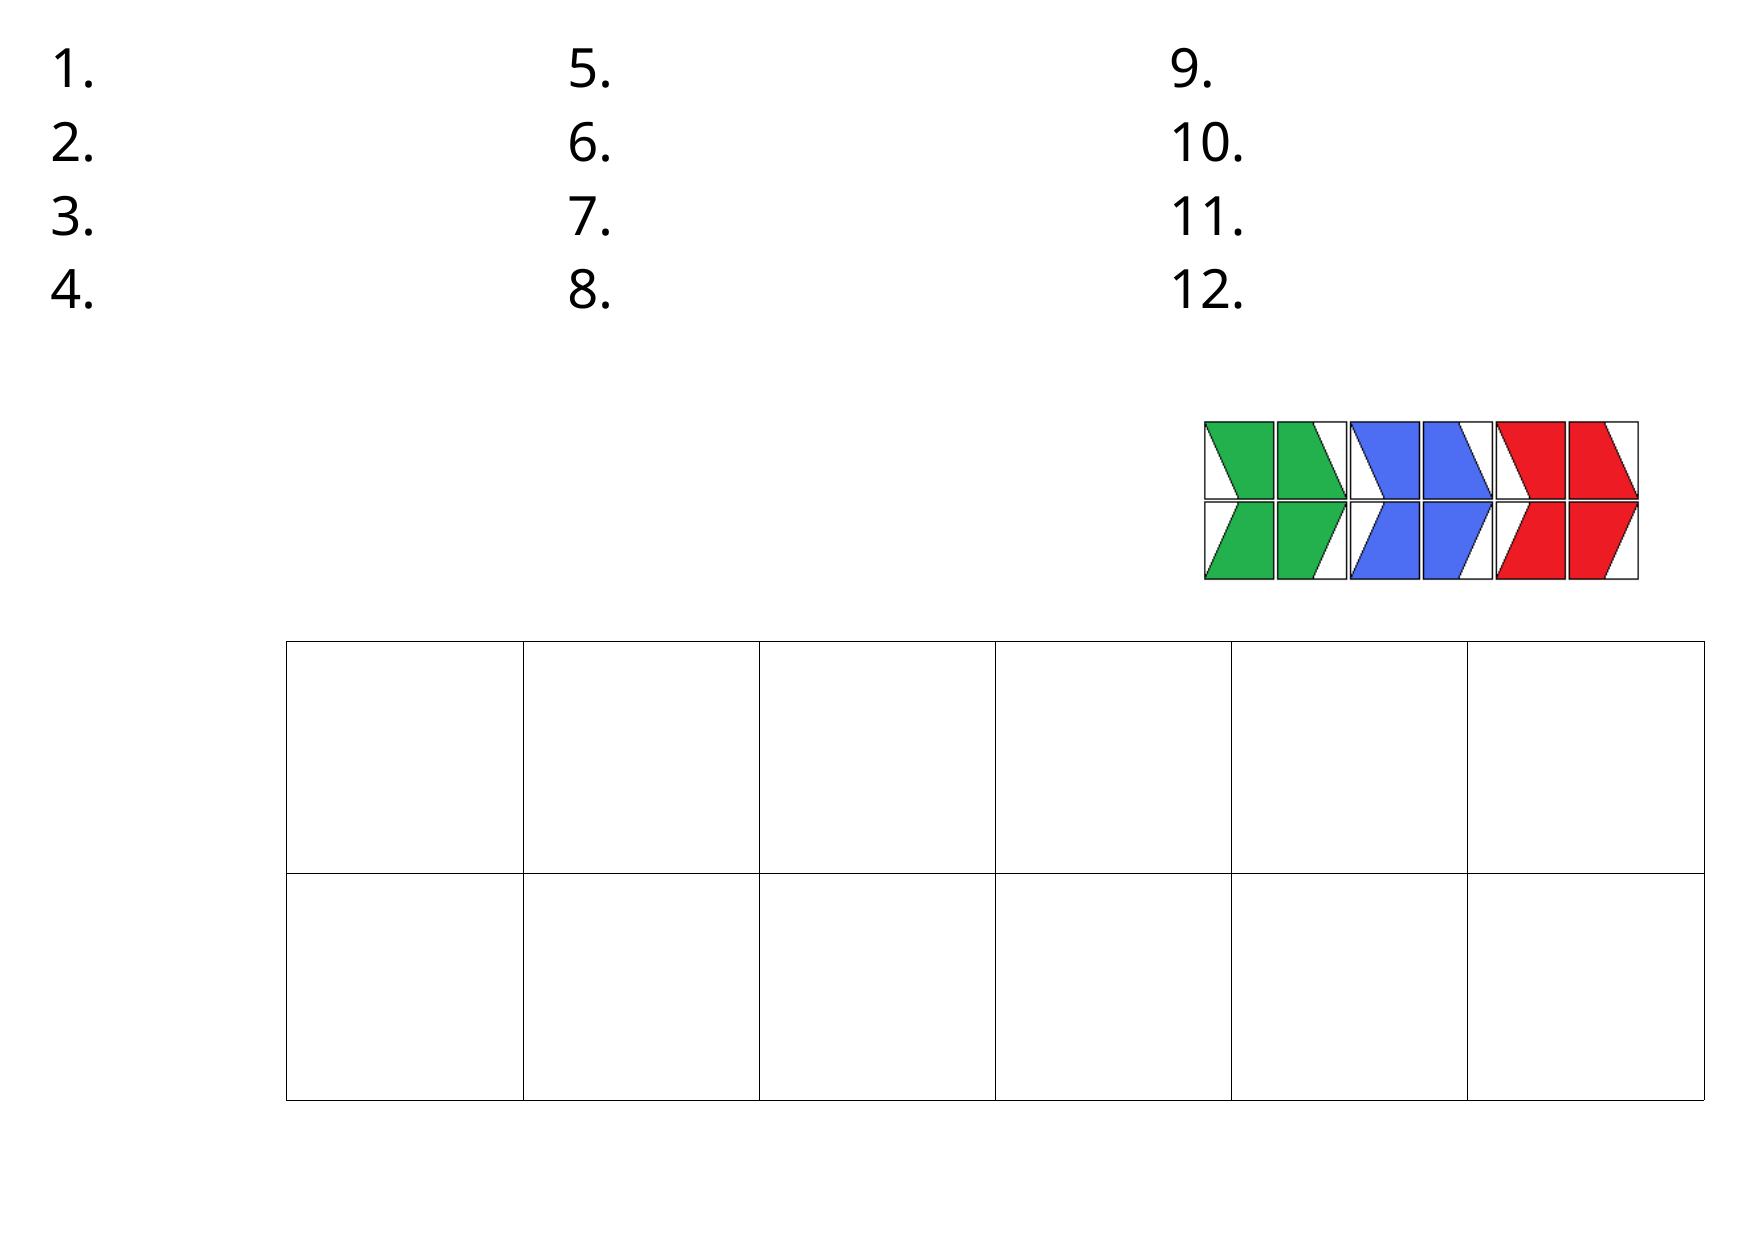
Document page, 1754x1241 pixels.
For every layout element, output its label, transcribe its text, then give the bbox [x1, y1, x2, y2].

table_header [1468, 642, 1704, 872]
table_cell [50, 494, 76, 542]
table_header [760, 642, 995, 872]
table_header 5. 6. 7. 8. [567, 30, 640, 398]
table_cell [76, 398, 567, 494]
table_header [139, 30, 567, 398]
table_header [996, 642, 1231, 872]
table_header [640, 30, 1169, 398]
table_cell [50, 873, 286, 1099]
table_cell [640, 398, 1180, 641]
table_cell [50, 542, 76, 641]
table_cell [1298, 398, 1704, 641]
table_cell [287, 874, 523, 1099]
table_cell [76, 542, 567, 641]
table_cell [1180, 398, 1298, 641]
table_cell [760, 874, 995, 1099]
table_header 9. 10. 11. 12. [1169, 30, 1261, 398]
table_cell [996, 874, 1231, 1099]
table_cell [567, 398, 640, 641]
table_header [1232, 642, 1467, 872]
table_cell [50, 398, 76, 494]
table_header [50, 641, 286, 872]
table_header [287, 642, 523, 872]
table_cell [1468, 874, 1704, 1099]
table_cell [1232, 874, 1467, 1099]
table_header [1261, 30, 1704, 398]
table_header 1. 2. 3. 4. [50, 30, 138, 398]
table_cell [76, 494, 567, 542]
table_header [524, 642, 759, 872]
table_cell [524, 874, 759, 1099]
